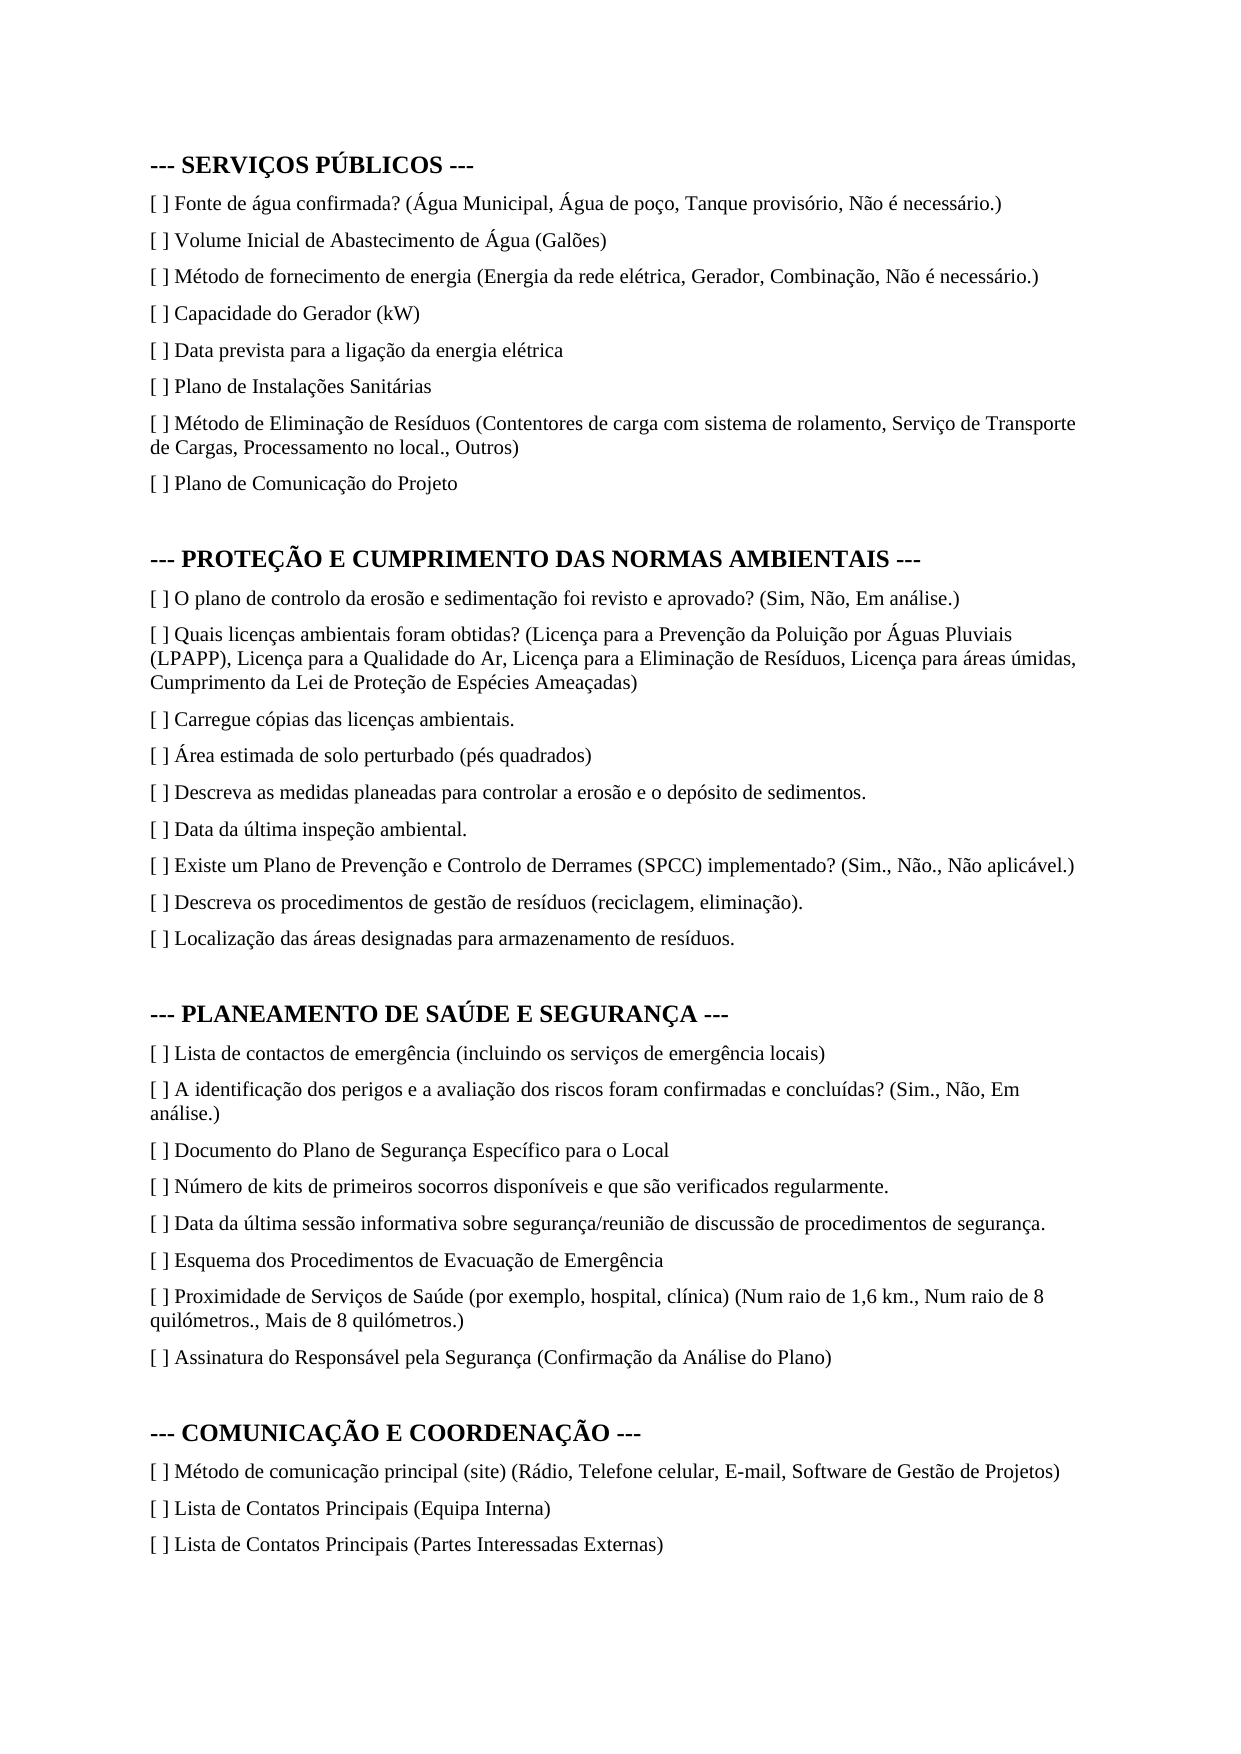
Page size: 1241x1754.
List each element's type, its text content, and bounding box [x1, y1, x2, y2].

text [ ] Data da última inspeção ambiental. [150, 817, 1090, 841]
text [ ] Localização das áreas designadas para armazenamento de resíduos. [150, 926, 1090, 950]
text [ ] Existe um Plano de Prevenção e Controlo de Derrames (SPCC) implementado? (Sim., Não., Não aplicável.) [150, 853, 1090, 877]
text [ ] Plano de Comunicação do Projeto [150, 471, 1090, 495]
text [ ] Volume Inicial de Abastecimento de Água (Galões) [150, 228, 1090, 252]
text [ ] Descreva as medidas planeadas para controlar a erosão e o depósito de sedimentos. [150, 780, 1090, 804]
text [ ] Lista de Contatos Principais (Partes Interessadas Externas) [150, 1532, 1090, 1556]
text [ ] Carregue cópias das licenças ambientais. [150, 707, 1090, 731]
text [ ] Esquema dos Procedimentos de Evacuação de Emergência [150, 1247, 1090, 1272]
text [ ] Proximidade de Serviços de Saúde (por exemplo, hospital, clínica) (Num raio de 1,6 km., Num raio de 8 quilómetros., Mais de 8 quilómetros.) [150, 1284, 1090, 1332]
text [ ] Método de Eliminação de Resíduos (Contentores de carga com sistema de rolamento, Serviço de Transporte de Cargas, Processamento no local., Outros) [150, 411, 1090, 459]
text [ ] Fonte de água confirmada? (Água Municipal, Água de poço, Tanque provisório, Não é necessário.) [150, 191, 1090, 215]
text [ ] O plano de controlo da erosão e sedimentação foi revisto e aprovado? (Sim, Não, Em análise.) [150, 586, 1090, 610]
text [ ] Quais licenças ambientais foram obtidas? (Licença para a Prevenção da Poluição por Águas Pluviais (LPAPP), Licença para a Qualidade do Ar, Licença para a Eliminação de Resíduos, Licença para áreas úmidas, Cumprimento da Lei de Proteção de Espécies Ameaçadas) [150, 622, 1090, 694]
text [ ] Documento do Plano de Segurança Específico para o Local [150, 1138, 1090, 1162]
text [ ] Lista de contactos de emergência (incluindo os serviços de emergência locais) [150, 1041, 1090, 1065]
text [ ] Método de comunicação principal (site) (Rádio, Telefone celular, E-mail, Software de Gestão de Projetos) [150, 1459, 1090, 1483]
text [ ] Descreva os procedimentos de gestão de resíduos (reciclagem, eliminação). [150, 890, 1090, 914]
text [ ] A identificação dos perigos e a avaliação dos riscos foram confirmadas e concluídas? (Sim., Não, Em análise.) [150, 1077, 1090, 1125]
text [ ] Método de fornecimento de energia (Energia da rede elétrica, Gerador, Combinação, Não é necessário.) [150, 264, 1090, 288]
text [ ] Lista de Contatos Principais (Equipa Interna) [150, 1496, 1090, 1520]
text [ ] Número de kits de primeiros socorros disponíveis e que são verificados regularmente. [150, 1174, 1090, 1198]
text --- PLANEAMENTO DE SAÚDE E SEGURANÇA --- [150, 999, 1090, 1028]
text --- SERVIÇOS PÚBLICOS --- [150, 150, 1090, 179]
text [ ] Plano de Instalações Sanitárias [150, 374, 1090, 398]
text [ ] Data prevista para a ligação da energia elétrica [150, 337, 1090, 362]
text --- PROTEÇÃO E CUMPRIMENTO DAS NORMAS AMBIENTAIS --- [150, 544, 1090, 573]
text --- COMUNICAÇÃO E COORDENAÇÃO --- [150, 1418, 1090, 1447]
text [ ] Capacidade do Gerador (kW) [150, 301, 1090, 325]
text [ ] Data da última sessão informativa sobre segurança/reunião de discussão de procedimentos de segurança. [150, 1211, 1090, 1235]
text [ ] Área estimada de solo perturbado (pés quadrados) [150, 743, 1090, 767]
text [ ] Assinatura do Responsável pela Segurança (Confirmação da Análise do Plano) [150, 1345, 1090, 1369]
